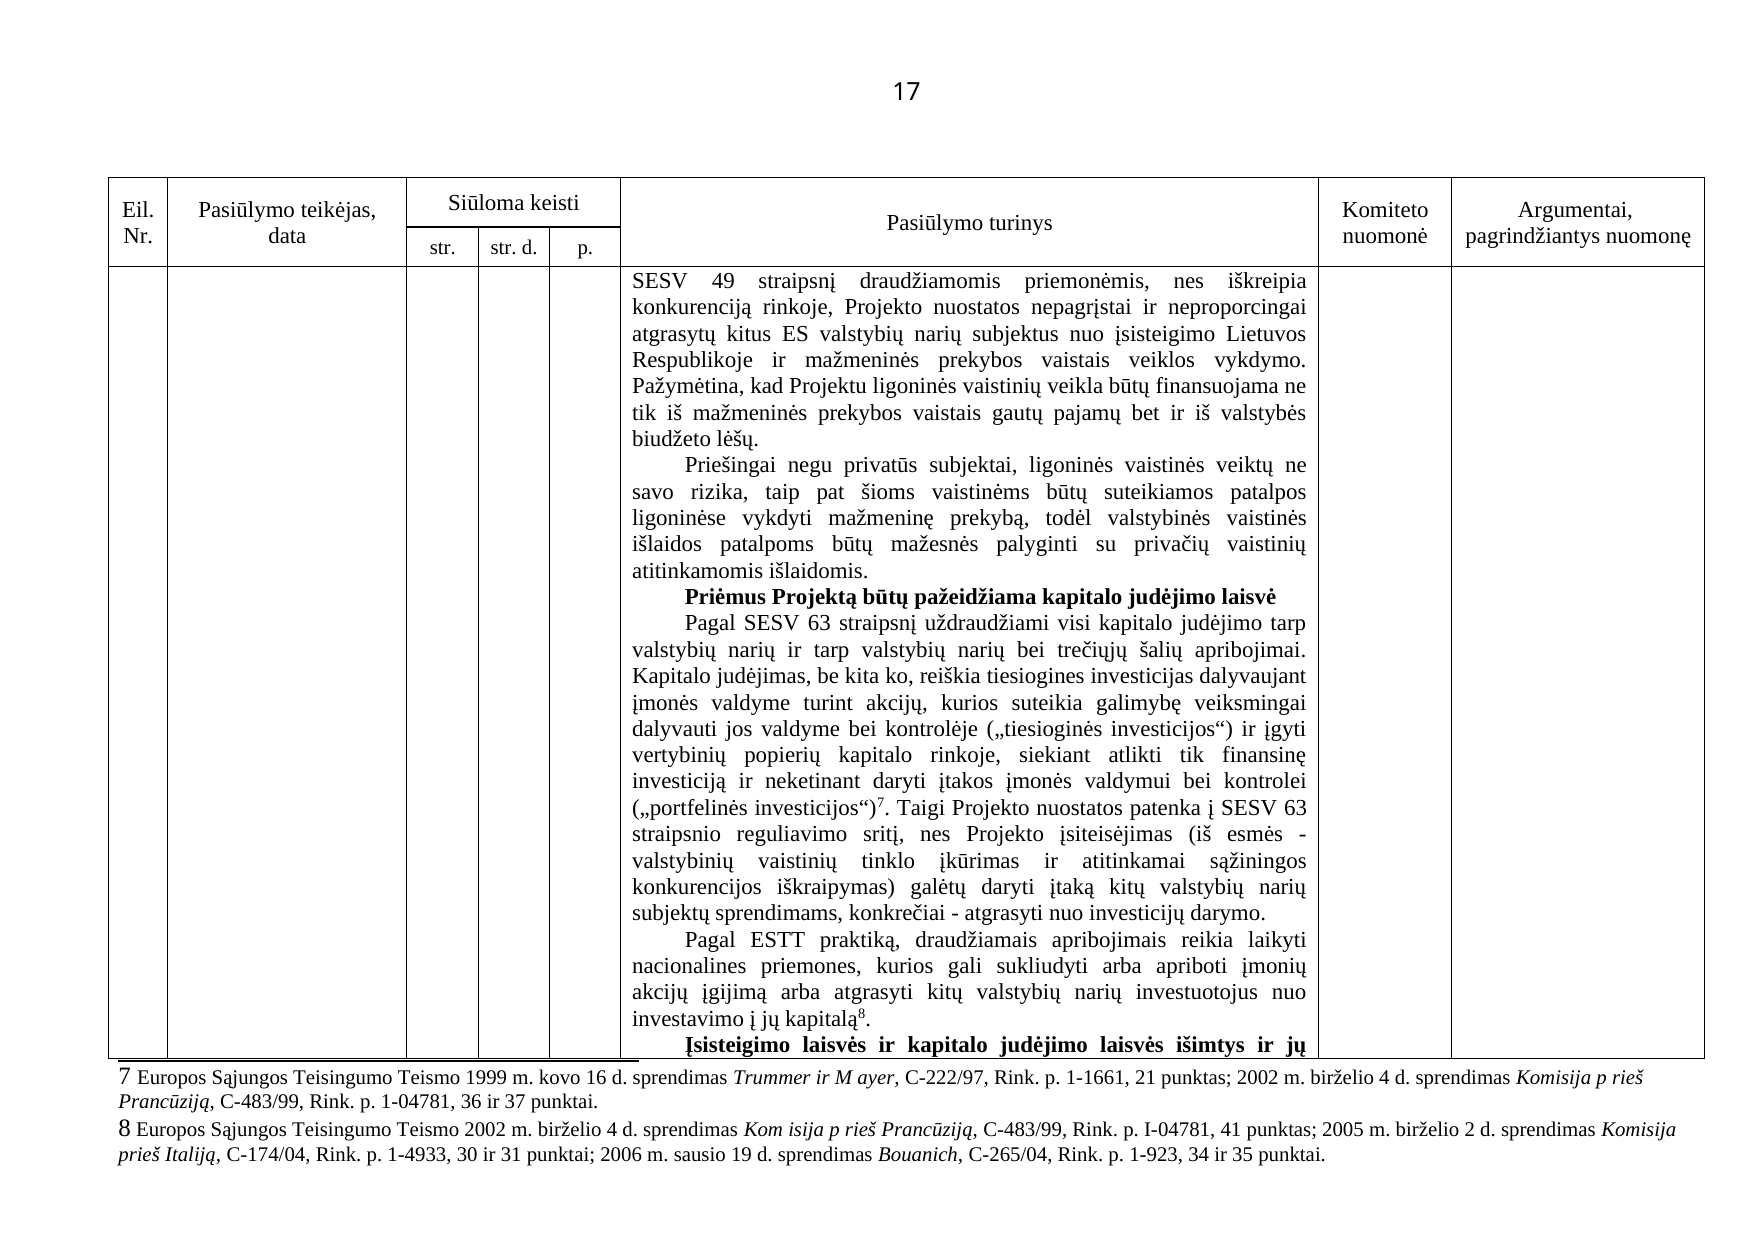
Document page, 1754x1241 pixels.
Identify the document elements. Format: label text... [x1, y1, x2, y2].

table_cell [1319, 267, 1451, 1057]
table_header Komiteto nuomonė [1319, 178, 1451, 266]
table_header Siūloma keisti [407, 178, 620, 226]
table_cell str. [407, 228, 478, 266]
table_header Eil. Nr. [109, 178, 167, 266]
table_cell str. d. [479, 228, 549, 266]
table_header Pasiūlymo teikėjas, data [168, 178, 406, 266]
table_cell [479, 267, 549, 1057]
table_cell [1452, 267, 1704, 1057]
table_cell [407, 267, 478, 1057]
table_cell [168, 267, 406, 1057]
table_header Pasiūlymo turinys [621, 178, 1318, 266]
table_cell [550, 267, 620, 1057]
table_cell [109, 267, 167, 1057]
table_cell p. [550, 228, 620, 266]
table_header Argumentai, pagrindžiantys nuomonę [1452, 178, 1704, 266]
